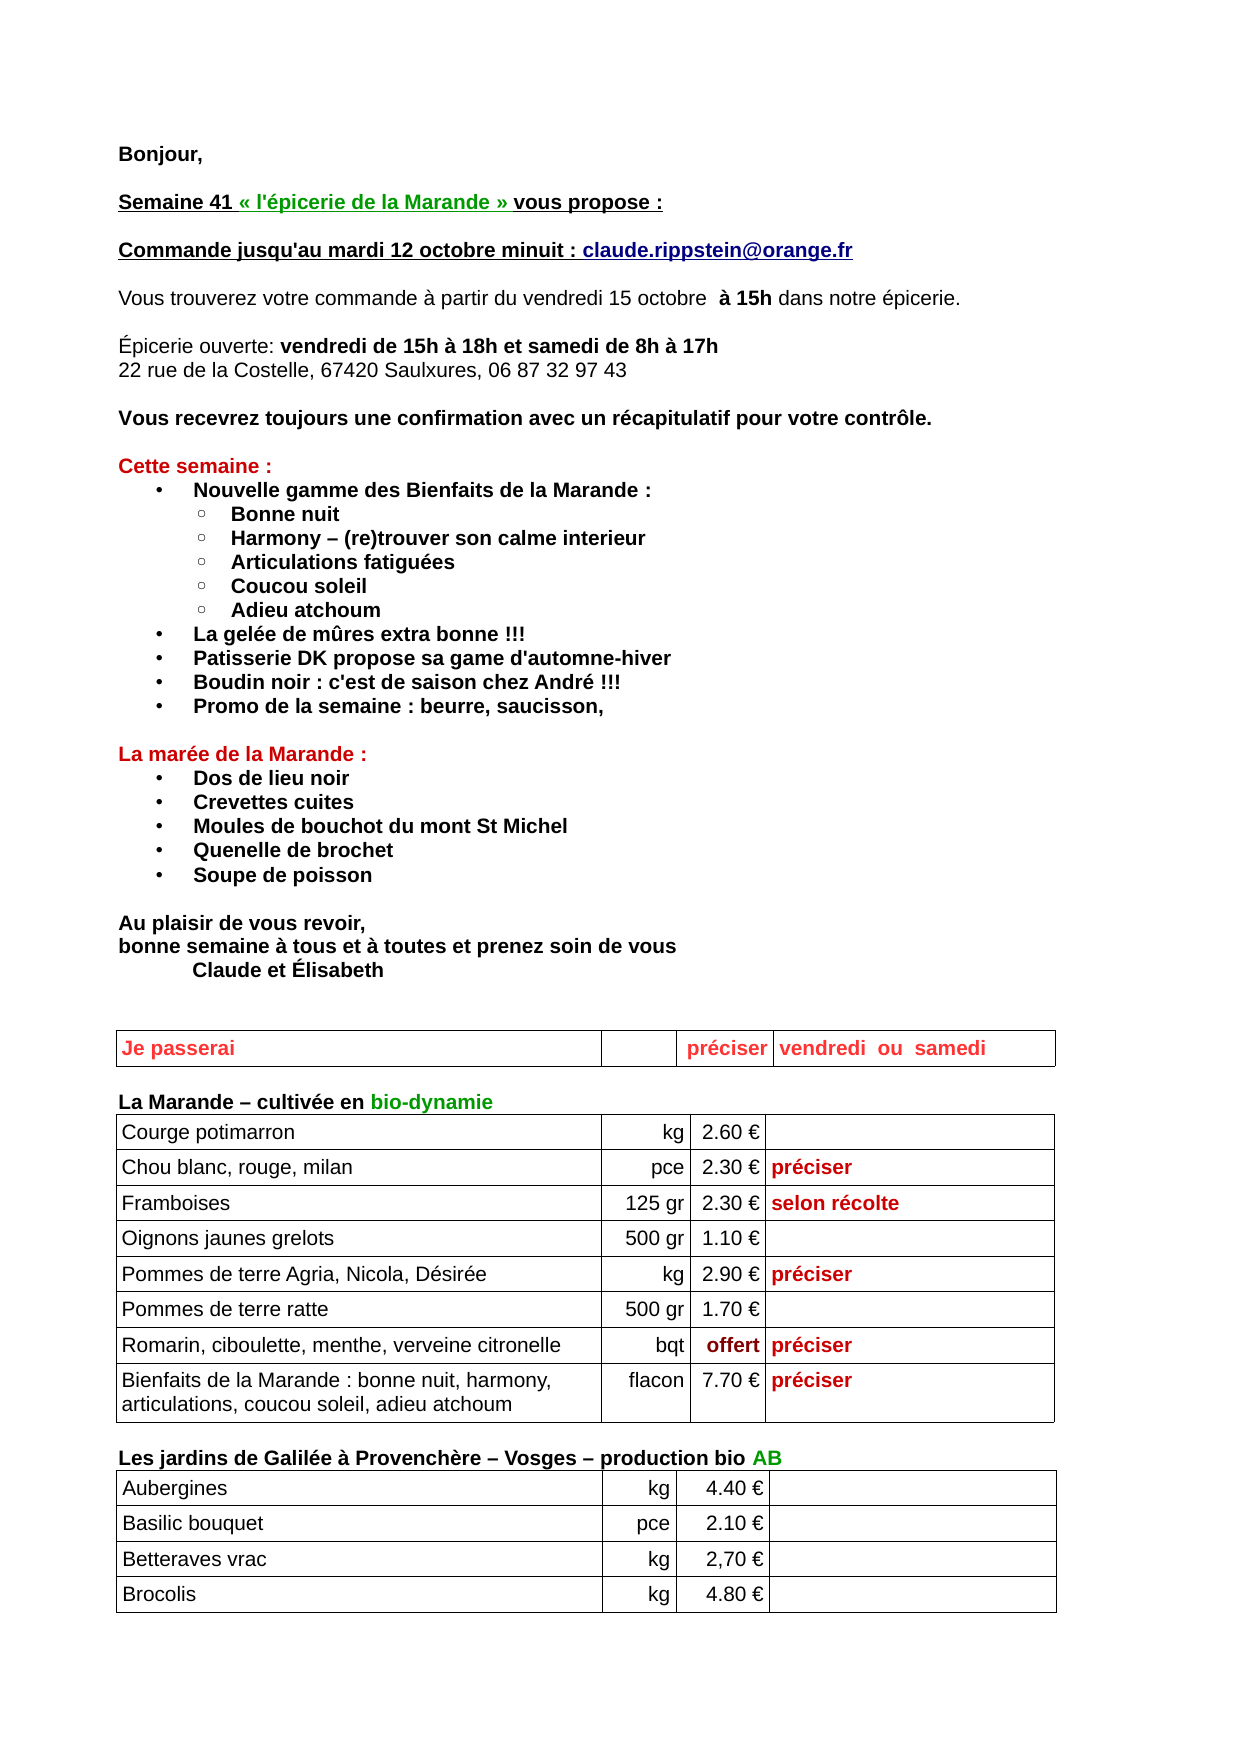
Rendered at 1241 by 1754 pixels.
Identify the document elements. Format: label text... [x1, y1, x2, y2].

text Claude et Élisabeth [118, 958, 1122, 982]
table_header 4,40 € [677, 1471, 769, 1505]
table_cell [770, 1506, 1056, 1541]
text La Marande – cultivée en bio-dynamie [118, 1090, 1122, 1114]
list Articulations fatiguées [193, 550, 1122, 574]
table_header Courge potimarron [117, 1115, 601, 1149]
table_cell préciser [766, 1150, 1054, 1185]
text Vous recevrez toujours une confirmation avec un récapitulatif pour votre contrôle. [118, 406, 1122, 430]
table_cell Basilic bouquet [117, 1506, 602, 1541]
list Bonne nuit [193, 502, 1122, 526]
table_cell [770, 1577, 1056, 1612]
table_cell 2,90 € [691, 1257, 765, 1291]
table_cell préciser [766, 1364, 1054, 1422]
table_cell [766, 1221, 1054, 1256]
list Coucou soleil [193, 574, 1122, 598]
list Boudin noir : c'est de saison chez André !!! [156, 670, 1122, 694]
text Les jardins de Galilée à Provenchère – Vosges – production bio AB [118, 1446, 1122, 1470]
table_cell Brocolis [117, 1577, 602, 1612]
list Harmony – (re)trouver son calme interieur [193, 526, 1122, 550]
table_cell Chou blanc, rouge, milan [117, 1150, 601, 1185]
table_cell 2,30 € [691, 1150, 765, 1185]
text Vous trouverez votre commande à partir du vendredi 15 octobre à 15h dans notre épicerie. [118, 286, 1122, 310]
text Bonjour, [118, 142, 1122, 166]
text La marée de la Marande : [118, 742, 1122, 766]
table_cell pce [602, 1150, 690, 1185]
table_cell Framboises [117, 1186, 601, 1220]
list Dos de lieu noir [156, 766, 1122, 790]
table_cell bqt [602, 1328, 690, 1362]
table_header préciser [677, 1031, 773, 1066]
list Quenelle de brochet [156, 838, 1122, 862]
table_cell Romarin, ciboulette, menthe, verveine citronelle [117, 1328, 601, 1362]
table_cell 1,10 € [691, 1221, 765, 1256]
table_cell préciser [766, 1328, 1054, 1362]
table_cell 2,10 € [677, 1506, 769, 1541]
list Adieu atchoum [193, 598, 1122, 622]
table_cell 125 gr [602, 1186, 690, 1220]
table_cell [770, 1542, 1056, 1576]
text Au plaisir de vous revoir, [118, 910, 1122, 934]
table_cell kg [603, 1577, 676, 1612]
text bonne semaine à tous et à toutes et prenez soin de vous [118, 934, 1122, 958]
text Épicerie ouverte: vendredi de 15h à 18h et samedi de 8h à 17h [118, 334, 1122, 358]
list Crevettes cuites [156, 790, 1122, 814]
table_cell kg [603, 1542, 676, 1576]
table_cell pce [603, 1506, 676, 1541]
table_cell flacon [602, 1364, 690, 1422]
text Semaine 41 « l'épicerie de la Marande » vous propose : [118, 190, 1122, 214]
list Soupe de poisson [156, 862, 1122, 886]
table_cell 500 gr [602, 1292, 690, 1327]
table_header [770, 1471, 1056, 1505]
list La gelée de mûres extra bonne !!! [156, 622, 1122, 646]
table_cell offert [691, 1328, 765, 1362]
table_header [766, 1115, 1054, 1149]
table_cell Oignons jaunes grelots [117, 1221, 601, 1256]
table_header Je passerai [117, 1031, 601, 1066]
list Patisserie DK propose sa game d'automne-hiver [156, 646, 1122, 670]
table_cell Betteraves vrac [117, 1542, 602, 1576]
list Promo de la semaine : beurre, saucisson, [156, 694, 1122, 718]
table_header [107, 982, 221, 1006]
table_cell selon récolte [766, 1186, 1054, 1220]
table_cell [766, 1292, 1054, 1327]
table_cell 4,80 € [677, 1577, 769, 1612]
list Nouvelle gamme des Bienfaits de la Marande : [156, 478, 1122, 502]
table_cell 2,30 € [691, 1186, 765, 1220]
table_header [602, 1031, 676, 1066]
table_header kg [602, 1115, 690, 1149]
table_cell 500 gr [602, 1221, 690, 1256]
table_cell 1,70 € [691, 1292, 765, 1327]
table_cell Pommes de terre Agria, Nicola, Désirée [117, 1257, 601, 1291]
text Commande jusqu'au mardi 12 octobre minuit : claude.rippstein@orange.fr [118, 238, 1122, 262]
text 22 rue de la Costelle, 67420 Saulxures, 06 87 32 97 43 [118, 358, 1122, 382]
table_header Aubergines [117, 1471, 602, 1505]
list Moules de bouchot du mont St Michel [156, 814, 1122, 838]
table_cell 7,70 € [691, 1364, 765, 1422]
table_cell Pommes de terre ratte [117, 1292, 601, 1327]
text Cette semaine : [118, 454, 1122, 478]
table_cell 2,70 € [677, 1542, 769, 1576]
table_cell préciser [766, 1257, 1054, 1291]
table_header vendredi ou samedi [774, 1031, 1055, 1066]
table_cell Bienfaits de la Marande : bonne nuit, harmony, articulations, coucou soleil, adieu atchoum [117, 1364, 601, 1422]
table_header 2,60 € [691, 1115, 765, 1149]
table_header kg [603, 1471, 676, 1505]
table_cell kg [602, 1257, 690, 1291]
